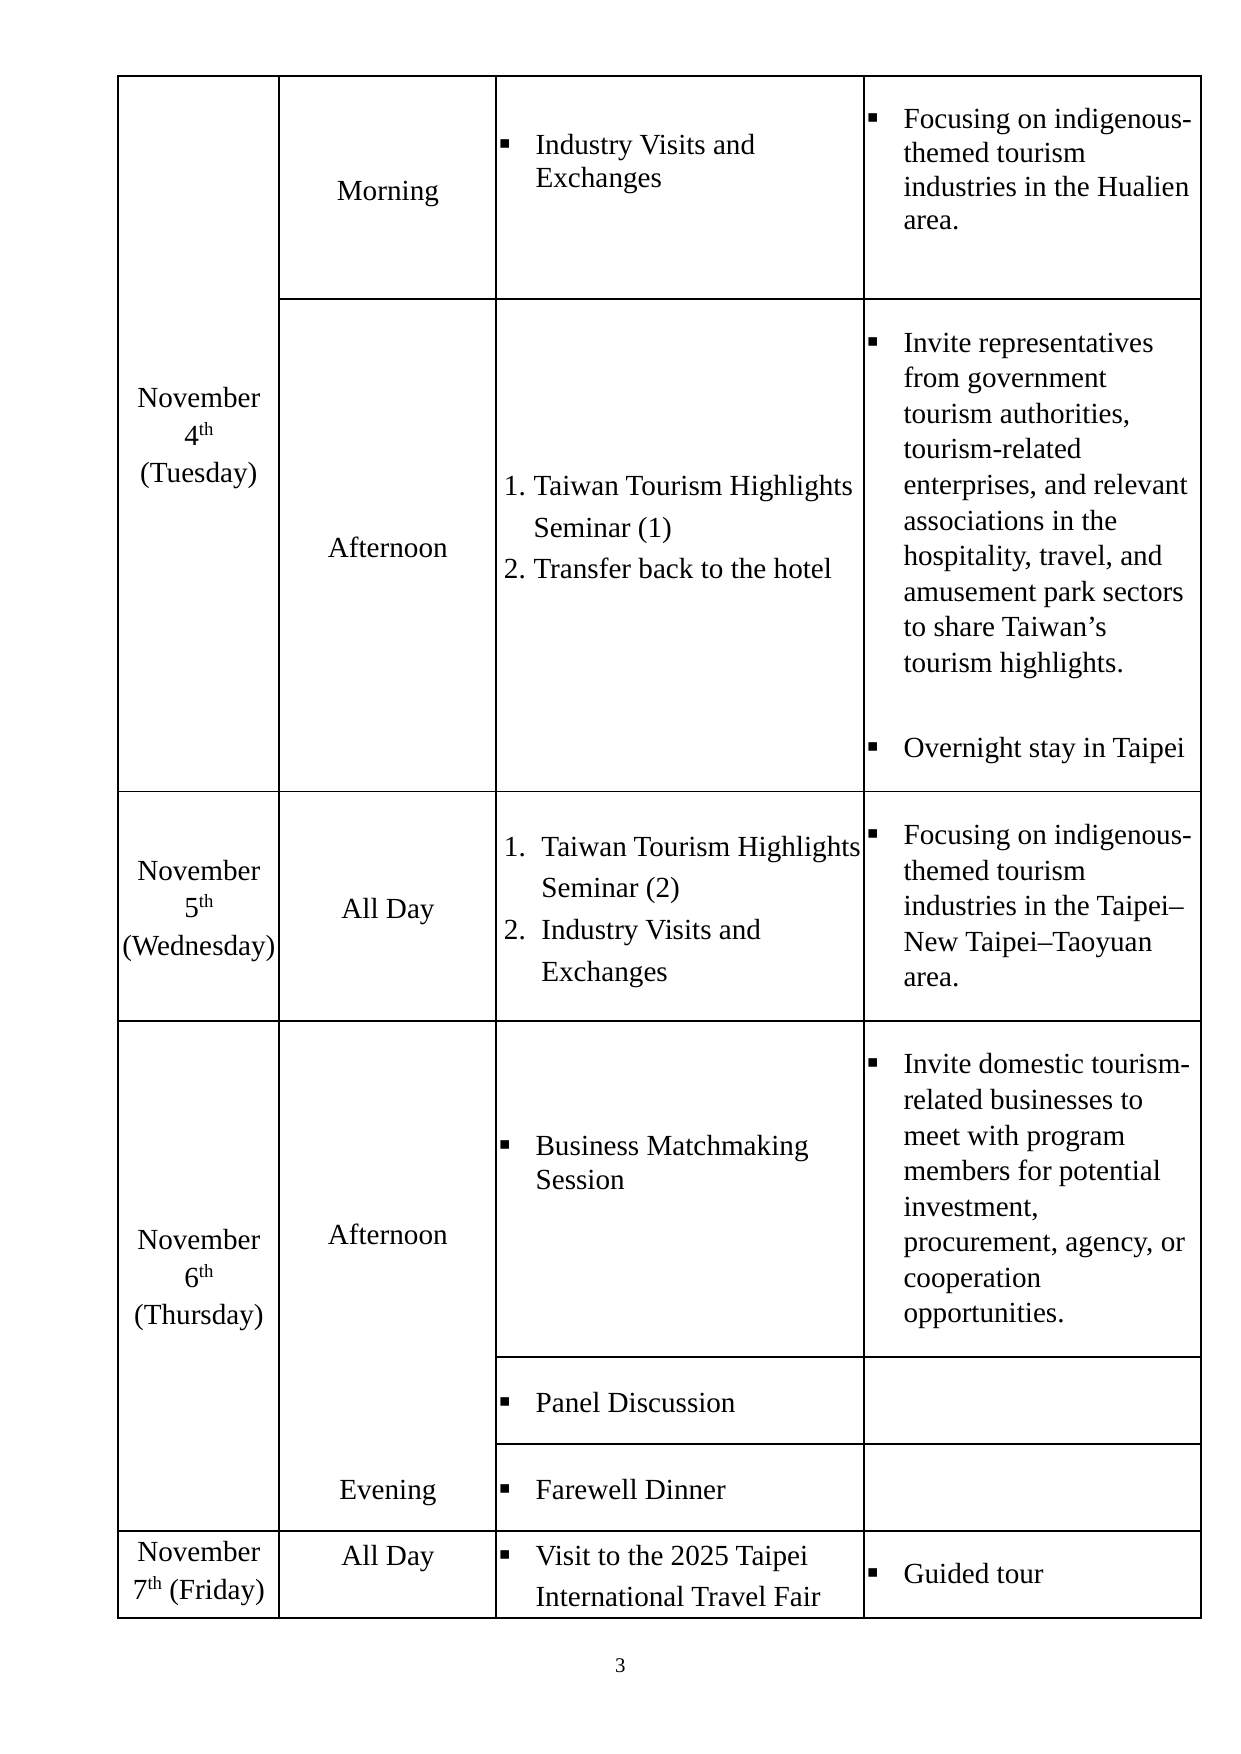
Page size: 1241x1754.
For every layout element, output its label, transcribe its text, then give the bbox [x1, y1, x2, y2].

table_cell Evening [280, 1443, 495, 1530]
table_cell All Day [280, 1532, 495, 1617]
table_cell Focusing on indigenous-themed tourism industries in the Hualien area. [865, 77, 1200, 298]
table_cell Guided tour Depature in the afternoon [865, 1532, 1200, 1617]
table_cell Visit to the 2025 Taipei International Travel Fair [497, 1532, 863, 1617]
table_cell November 6th (Thursday) [119, 1022, 278, 1530]
table_cell Taiwan Tourism Highlights Seminar (1) Transfer back to the hotel [497, 300, 863, 791]
table_cell November 7th (Friday) [119, 1532, 278, 1617]
table_cell [865, 1358, 1200, 1443]
table_cell Taiwan Tourism Highlights Seminar (2) Industry Visits and Exchanges [497, 792, 863, 1020]
table_cell [865, 1445, 1200, 1530]
table_cell Panel Discussion [497, 1358, 863, 1443]
table_cell Focusing on indigenous-themed tourism industries in the Taipei–New Taipei–Taoyuan area. [865, 792, 1200, 1020]
table_cell Industry Visits and Exchanges [497, 77, 863, 298]
table_cell Afternoon [280, 1022, 495, 1443]
table_cell Farewell Dinner [497, 1445, 863, 1530]
table_cell All Day [280, 792, 495, 1020]
table_cell November 5th (Wednesday) [119, 792, 278, 1020]
table_cell Business Matchmaking Session [497, 1022, 863, 1356]
table_cell November 4th (Tuesday) [119, 77, 278, 791]
table_cell Invite domestic tourism-related businesses to meet with program members for potential investment, procurement, agency, or cooperation opportunities. [865, 1022, 1200, 1356]
table_cell Afternoon [280, 300, 495, 791]
table_cell Morning [280, 77, 495, 298]
table_cell Invite representatives from government tourism authorities, tourism-related enterprises, and relevant associations in the hospitality, travel, and amusement park sectors to share Taiwan’s tourism highlights. Overnight stay in Taipei [865, 300, 1200, 791]
